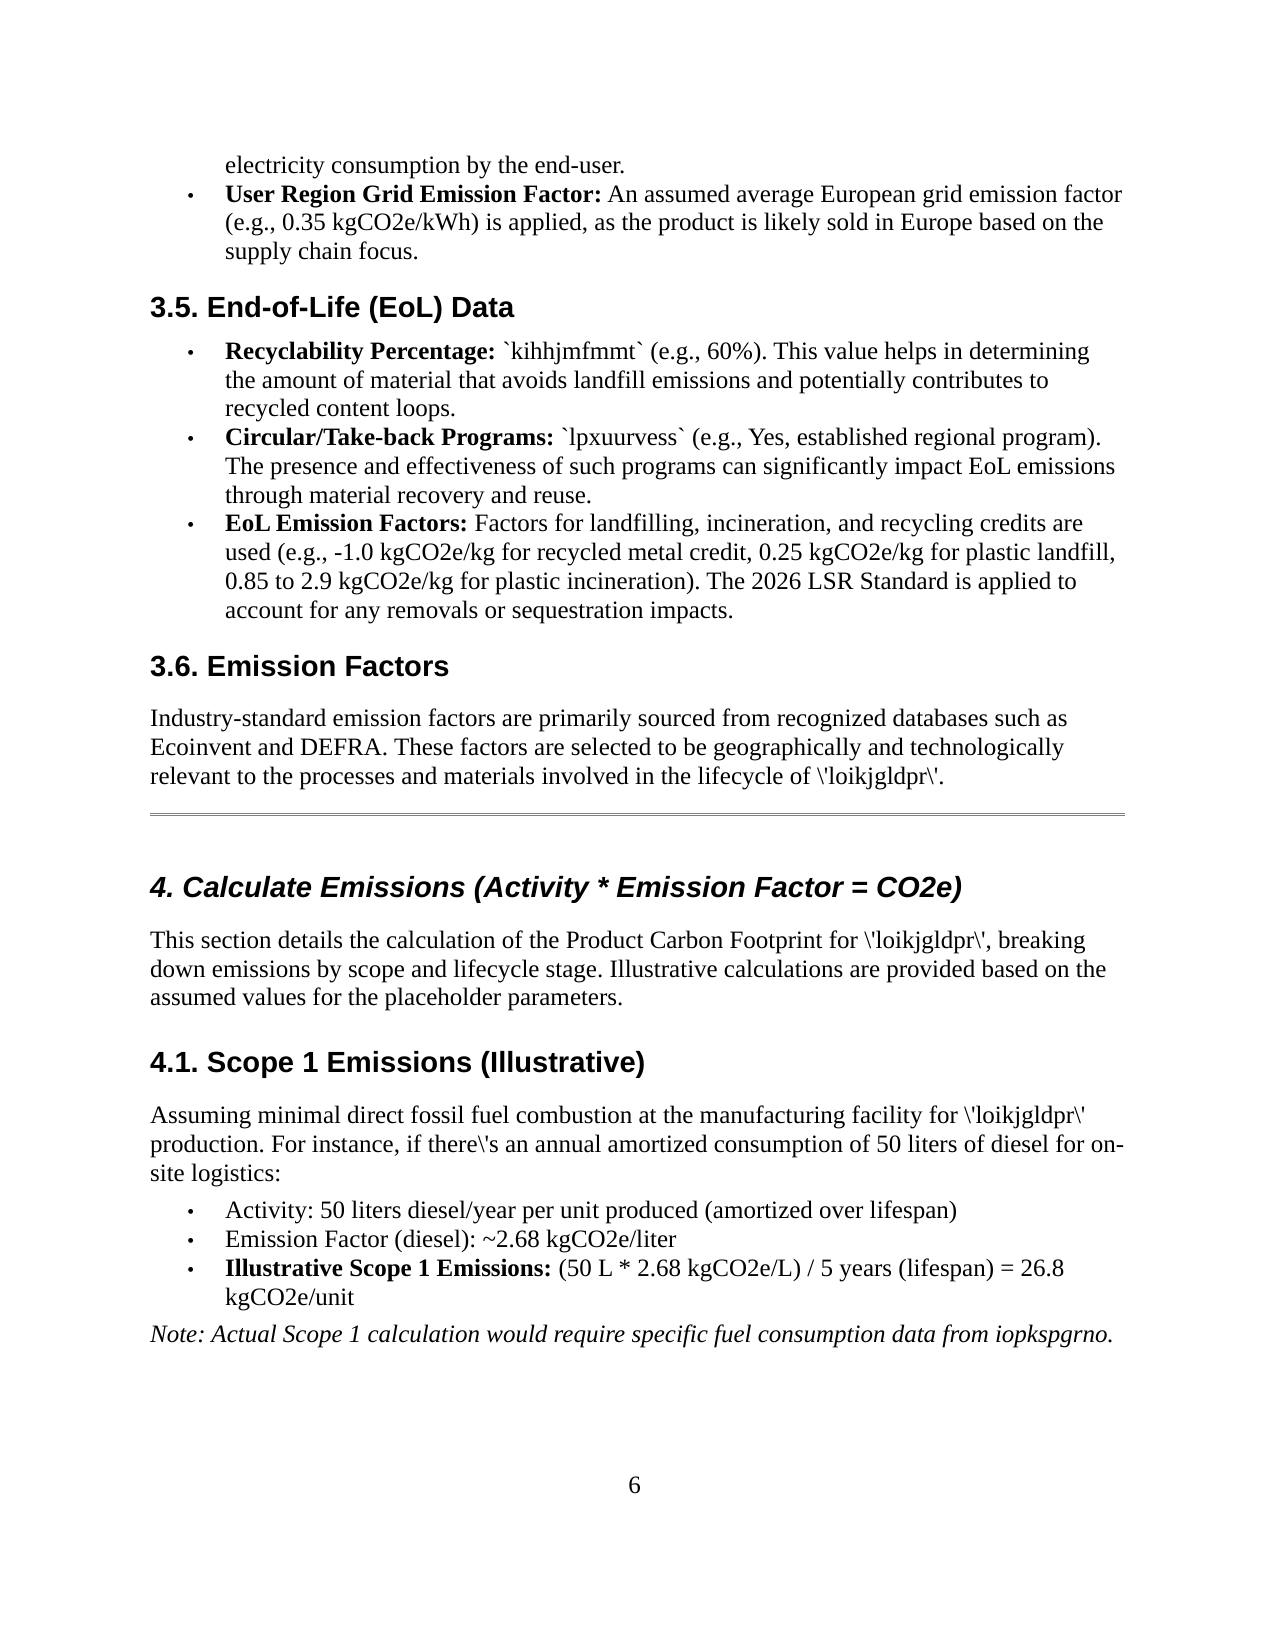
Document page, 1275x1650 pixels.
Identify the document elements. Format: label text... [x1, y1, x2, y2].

text Note: Actual Scope 1 calculation would require specific fuel consumption data from iopkspgrno. [150, 1319, 1125, 1348]
subtitle 3.6. Emission Factors [150, 648, 1125, 682]
list Emission Factor (diesel): ~2.68 kgCO2e/liter [187, 1224, 1125, 1253]
list Recyclability Percentage: `kihhjmfmmt` (e.g., 60%). This value helps in determining the amount of material that avoids landfill emissions and potentially contributes to recycled content loops. [187, 336, 1125, 422]
subtitle 3.5. End-of-Life (EoL) Data [150, 290, 1125, 323]
list User Region Grid Emission Factor: An assumed average European grid emission factor (e.g., 0.35 kgCO2e/kWh) is applied, as the product is likely sold in Europe based on the supply chain focus. [187, 179, 1125, 265]
list electricity consumption by the end-user. [187, 150, 1125, 179]
text This section details the calculation of the Product Carbon Footprint for \'loikjgldpr\', breaking down emissions by scope and lifecycle stage. Illustrative calculations are provided based on the assumed values for the placeholder parameters. [150, 925, 1125, 1011]
text Industry-standard emission factors are primarily sourced from recognized databases such as Ecoinvent and DEFRA. These factors are selected to be geographically and technologically relevant to the processes and materials involved in the lifecycle of \'loikjgldpr\'. [150, 703, 1125, 790]
list Activity: 50 liters diesel/year per unit produced (amortized over lifespan) [187, 1195, 1125, 1224]
list Illustrative Scope 1 Emissions: (50 L * 2.68 kgCO2e/L) / 5 years (lifespan) = 26.8 kgCO2e/unit [187, 1253, 1125, 1310]
subtitle 4. Calculate Emissions (Activity * Emission Factor = CO2e) [150, 870, 1125, 903]
list Circular/Take-back Programs: `lpxuurvess` (e.g., Yes, established regional program). The presence and effectiveness of such programs can significantly impact EoL emissions through material recovery and reuse. [187, 422, 1125, 508]
text Assuming minimal direct fossil fuel combustion at the manufacturing facility for \'loikjgldpr\' production. For instance, if there\'s an annual amortized consumption of 50 liters of diesel for on-site logistics: [150, 1100, 1125, 1186]
subtitle 4.1. Scope 1 Emissions (Illustrative) [150, 1045, 1125, 1079]
list EoL Emission Factors: Factors for landfilling, incineration, and recycling credits are used (e.g., -1.0 kgCO2e/kg for recycled metal credit, 0.25 kgCO2e/kg for plastic landfill, 0.85 to 2.9 kgCO2e/kg for plastic incineration). The 2026 LSR Standard is applied to account for any removals or sequestration impacts. [187, 508, 1125, 623]
